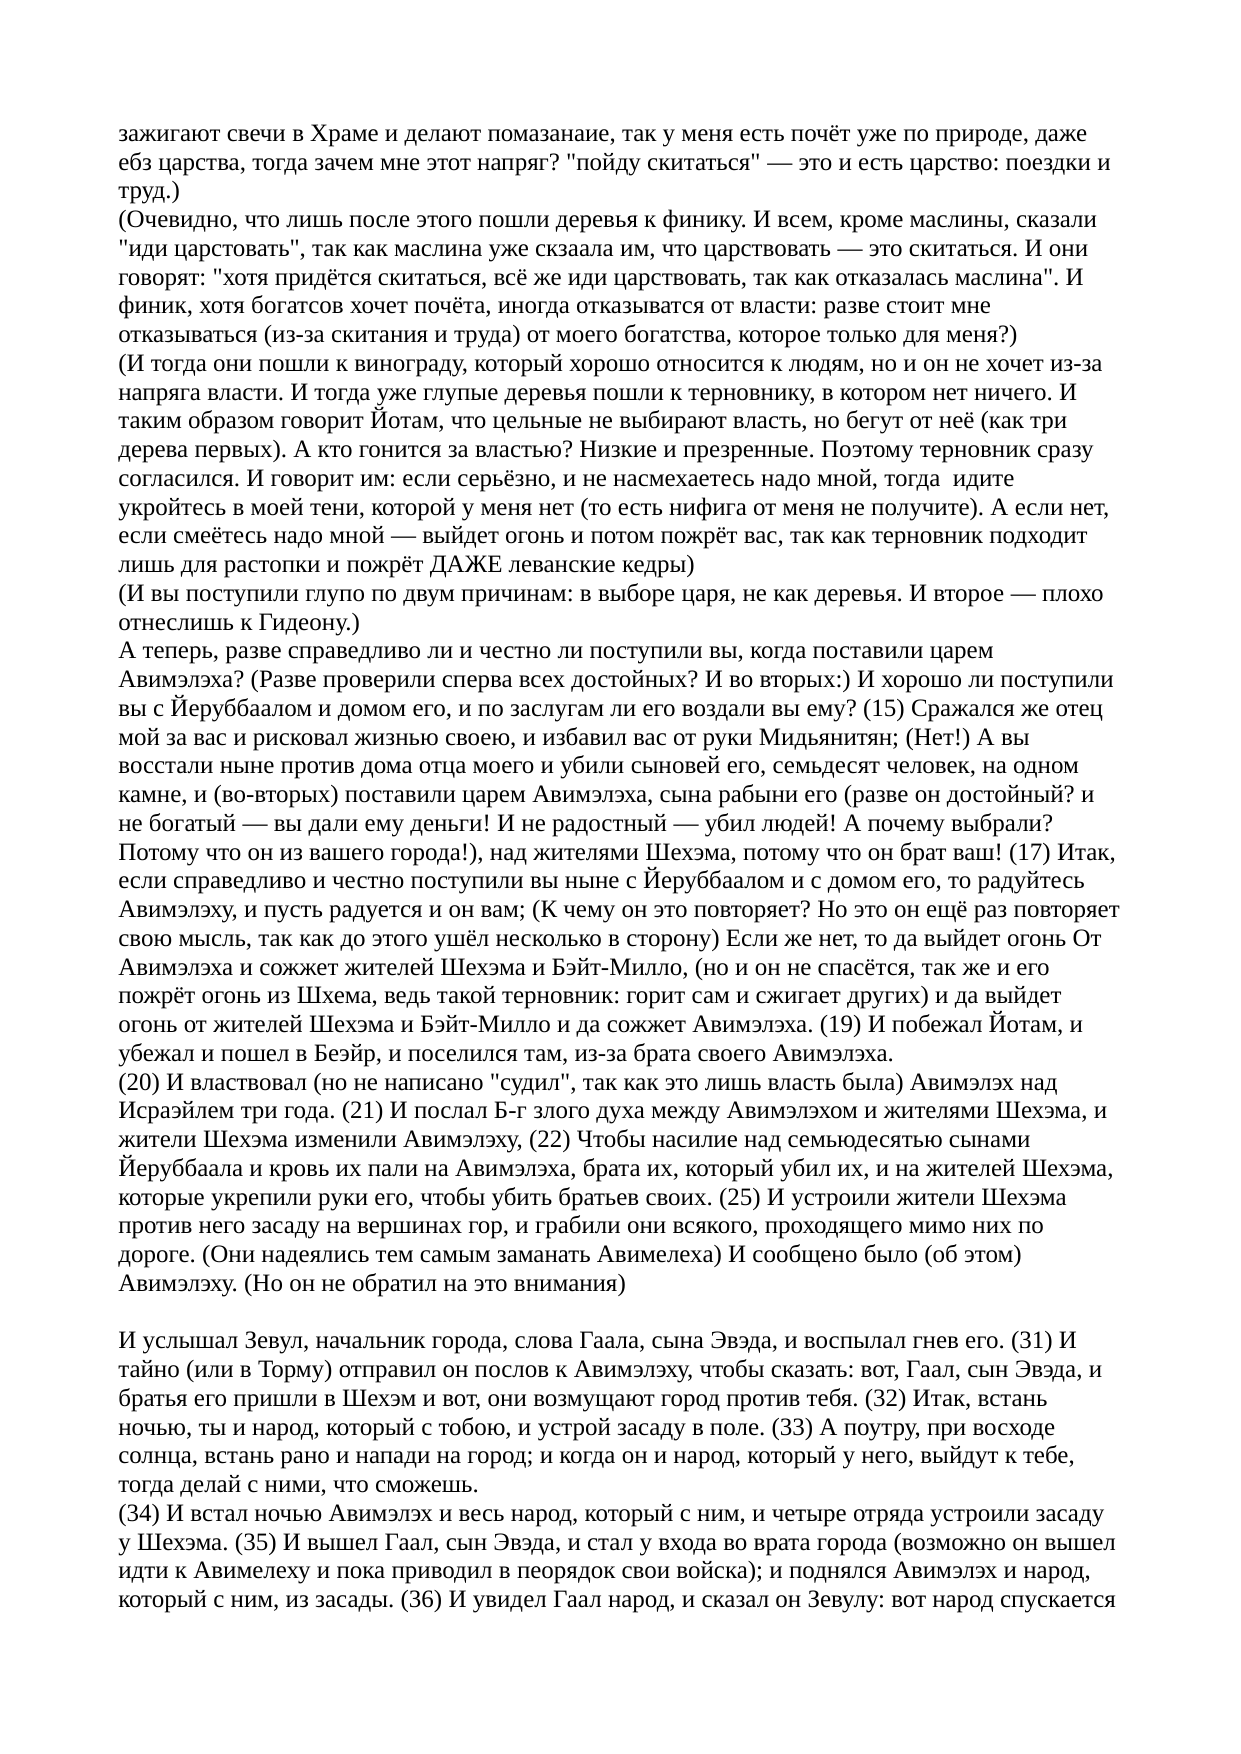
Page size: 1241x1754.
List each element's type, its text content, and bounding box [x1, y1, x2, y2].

text (Очевидно, что лишь после этого пошли деревья к финику. И всем, кроме маслины, сказали "иди царстовать", так как маслина уже скзаала им, что царствовать — это скитаться. И они говорят: "хотя придётся скитаться, всё же иди царствовать, так как отказалась маслина". И финик, хотя богатсов хочет почёта, иногда отказыватся от власти: разве стоит мне отказываться (из-за скитания и труда) от моего богатства, которое только для меня?) [118, 118, 1122, 233]
text И услышал Зевул, начальник города, слова Гаала, сына Эвэда, и воспылал гнев его. (31) И тайно (или в Торму) отправил он послов к Авимэлэху, чтобы сказать: вот, Гаал, сын Эвэда, и братья его пришли в Шехэм и вот, они возмущают город против тебя. (32) Итак, встань ночью, ты и народ, который с тобою, и устрой засаду в поле. (33) А поутру, при восходе солнца, встань рано и напади на город; и когда он и народ, который у него, выйдут к тебе, тогда делай с ними, что сможешь. [118, 1211, 1122, 1383]
text (34) И встал ночью Авимэлэх и весь народ, который с ним, и четыре отряда устроили засаду у Шехэма. (35) И вышел Гаал, сын Эвэда, и стал у входа во врата города (возможно он вышел идти к Авимелеху и пока приводил в пеорядок свои войска); и поднялся Авимэлэх и народ, который с ним, из засады. (36) И увидел Гаал народ, и сказал он Зевулу: вот народ спускается с вершин гор. И сказал ему Зевул: тень гор тебе кажется людьми. (Так как Гааль боялся отходить от ворот, а Зевуль пытался его успокоить) Но заговорил Гаал опять и сказал: вот Народ спускается с возвышенности, и один отряд идет от дороги к Эйлон-Меоненим. (38) И сказал ему Зевул: где же уста твои, которыми сказал ты: "Кто Авимэлэх, чтобы мы служили ему?". Ведь это тот народ, которым ты пренебрегал. Выходи же теперь и сразись с ним. (39) И вышел Гаал пред жителями Шехэма, и сразился с Авимэлэхом. (40) И погнался за ним Авимэлэх, и побежал тот от него, и пало много убитых до входа в ворота. (А ворота по всей вдиимости закрыл Зевуль, который остался в городе) (41) И остался Авимэлэх в Аруме; и выгнал Зевул Гаала и братьев его, чтобы не жить им в Шехэме. [118, 1383, 1122, 1613]
text А теперь, разве справедливо ли и честно ли поступили вы, когда поставили царем Авимэлэха? (Разве проверили сперва всех достойных? И во вторых:) И хорошо ли поступили вы с Йеруббаалом и домом его, и по заслугам ли его воздали вы ему? (15) Сражался же отец мой за вас и рисковал жизнью своею, и избавил вас от руки Мидьянитян; (Нет!) А вы восстали ныне против дома отца моего и убили сыновей его, семьдесят человек, на одном камне, и (во-вторых) поставили царем Авимэлэха, сына рабыни его (разве он достойный? и не богатый — вы дали ему деньги! И не радостный — убил людей! А почему выбрали? Потому что он из вашего города!), над жителями Шехэма, потому что он брат ваш! (17) Итак, если справедливо и честно поступили вы ныне с Йеруббаалом и с домом его, то радуйтесь Авимэлэху, и пусть радуется и он вам; (К чему он это повторяет? Но это он ещё раз повторяет свою мысль, так как до этого ушёл несколько в сторону) Если же нет, то да выйдет огонь От Авимэлэха и сожжет жителей Шехэма и Бэйт-Милло, (но и он не спасётся, так же и его пожрёт огонь из Шхема, ведь такой терновник: горит сам и сжигает других) и да выйдет огонь от жителей Шехэма и Бэйт-Милло и да сожжет Авимэлэха. (19) И побежал Йотам, и убежал и пошел в Беэйр, и поселился там, из-за брата своего Авимэлэха. [118, 521, 1122, 952]
text (И вы поступили глупо по двум причинам: в выборе царя, не как деревья. И второе — плохо отнеслишь к Гидеону.) [118, 463, 1122, 521]
text (И тогда они пошли к винограду, который хорошо относится к людям, но и он не хочет из-за напряга власти. И тогда уже глупые деревья пошли к терновнику, в котором нет ничего. И таким образом говорит Йотам, что цельные не выбирают власть, но бегут от неё (как три дерева первых). А кто гонится за властью? Низкие и презренные. Поэтому терновник сразу согласился. И говорит им: если серьёзно, и не насмехаетесь надо мной, тогда идите укройтесь в моей тени, которой у меня нет (то есть нифига от меня не получите). А если нет, если смеётесь надо мной — выйдет огонь и потом пожрёт вас, так как терновник подходит лишь для растопки и пожрёт ДАЖЕ леванские кедры) [118, 233, 1122, 463]
text (20) И властвовал (но не написано "судил", так как это лишь власть была) Авимэлэх над Исраэйлем три года. (21) И послал Б-г злого духа между Авимэлэхом и жителями Шехэма, и жители Шехэма изменили Авимэлэху, (22) Чтобы насилие над семьюдесятью сынами Йеруббаала и кровь их пали на Авимэлэха, брата их, который убил их, и на жителей Шехэма, которые укрепили руки его, чтобы убить братьев своих. (25) И устроили жители Шехэма против него засаду на вершинах гор, и грабили они всякого, проходящего мимо них по дороге. (Они надеялись тем самым заманать Авимелеха) И сообщено было (об этом) Авимэлэху. (Но он не обратил на это внимания) [118, 952, 1122, 1182]
